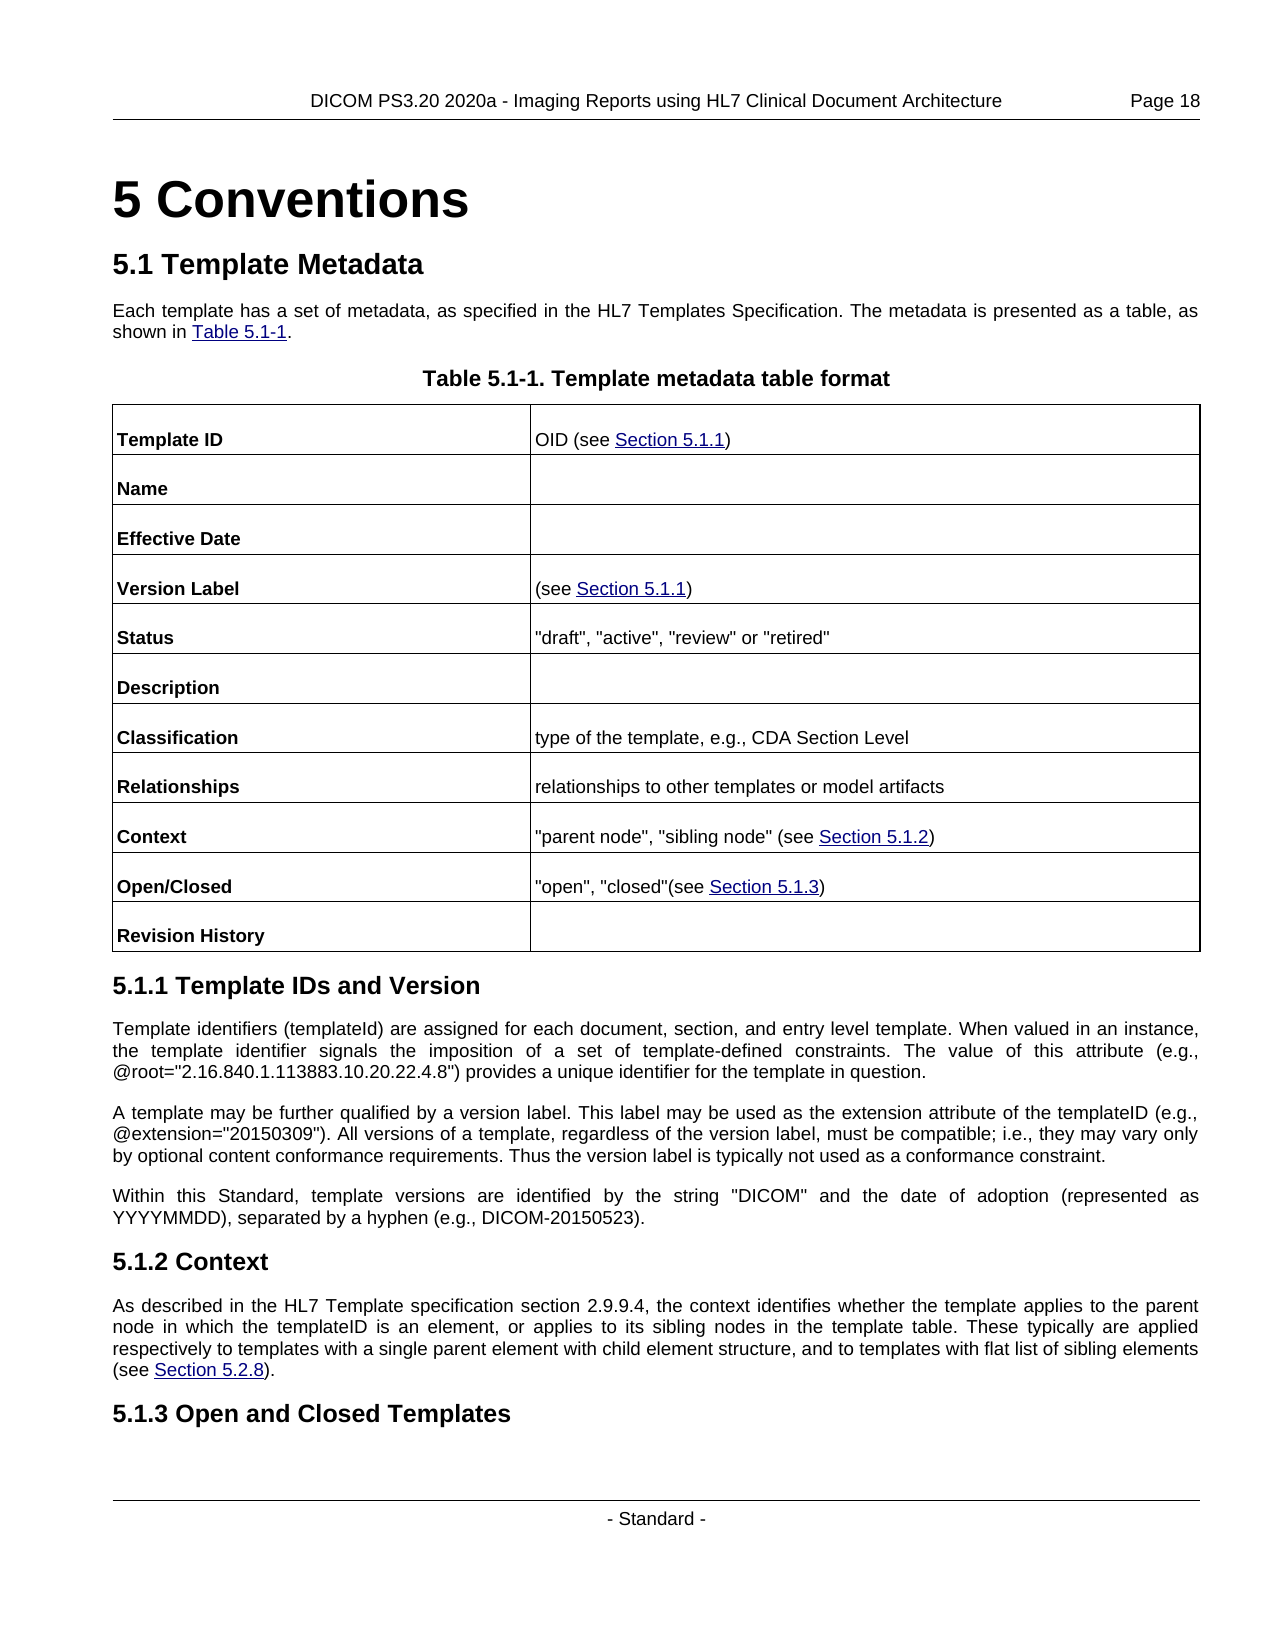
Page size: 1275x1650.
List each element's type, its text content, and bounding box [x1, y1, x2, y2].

table_cell [531, 902, 1199, 951]
table_cell Classification [113, 704, 530, 752]
table_cell relationships to other templates or model artifacts [531, 753, 1199, 802]
table_cell Description [113, 654, 530, 702]
table_cell [531, 505, 1199, 553]
table_header Template ID [113, 405, 530, 454]
table_cell Context [113, 803, 530, 852]
table_cell type of the template, e.g., CDA Section Level [531, 704, 1199, 752]
text 5.1.2 Context [112, 1247, 1200, 1276]
table_cell Status [113, 604, 530, 653]
text A template may be further qualified by a version label. This label may be used as the extension attribute of the templateID (e.g., @extension="20150309"). All versions of a template, regardless of the version label, must be compatible; i.e., they may vary only by optional content conformance requirements. Thus the version label is typically not used as a conformance constraint. [112, 1102, 1200, 1166]
text As described in the HL7 Template specification section 2.9.9.4, the context identifies whether the template applies to the parent node in which the templateID is an element, or applies to its sibling nodes in the template table. These typically are applied respectively to templates with a single parent element with child element structure, and to templates with flat list of sibling elements (see Section 5.2.8). [112, 1294, 1200, 1381]
table_cell Version Label [113, 555, 530, 603]
table_cell Relationships [113, 753, 530, 802]
table_cell Open/Closed [113, 853, 530, 901]
text 5 Conventions [112, 169, 1200, 228]
text 5.1 Template Metadata [112, 247, 1200, 281]
text Each template has a set of metadata, as specified in the HL7 Templates Specification. The metadata is presented as a table, as shown in Table 5.1-1. [112, 299, 1200, 342]
table_cell Name [113, 455, 530, 504]
table_cell "parent node", "sibling node" (see Section 5.1.2) [531, 803, 1199, 852]
table_cell Effective Date [113, 505, 530, 553]
table_cell [531, 654, 1199, 702]
table_cell [531, 455, 1199, 504]
text Template identifiers (templateId) are assigned for each document, section, and entry level template. When valued in an instance, the template identifier signals the imposition of a set of template-defined constraints. The value of this attribute (e.g., @root="2.16.840.1.113883.10.20.22.4.8") provides a unique identifier for the template in question. [112, 1018, 1200, 1083]
table_cell Revision History [113, 902, 530, 951]
text 5.1.1 Template IDs and Version [112, 971, 1200, 999]
text 5.1.3 Open and Closed Templates [112, 1399, 1200, 1428]
table_header OID (see Section 5.1.1) [531, 405, 1199, 454]
text Table 5.1-1. Template metadata table format [112, 365, 1200, 391]
text Within this Standard, template versions are identified by the string "DICOM" and the date of adoption (represented as YYYYMMDD), separated by a hyphen (e.g., DICOM-20150523). [112, 1185, 1200, 1228]
table_cell (see Section 5.1.1) [531, 555, 1199, 603]
table_cell "draft", "active", "review" or "retired" [531, 604, 1199, 653]
table_cell "open", "closed"(see Section 5.1.3) [531, 853, 1199, 901]
